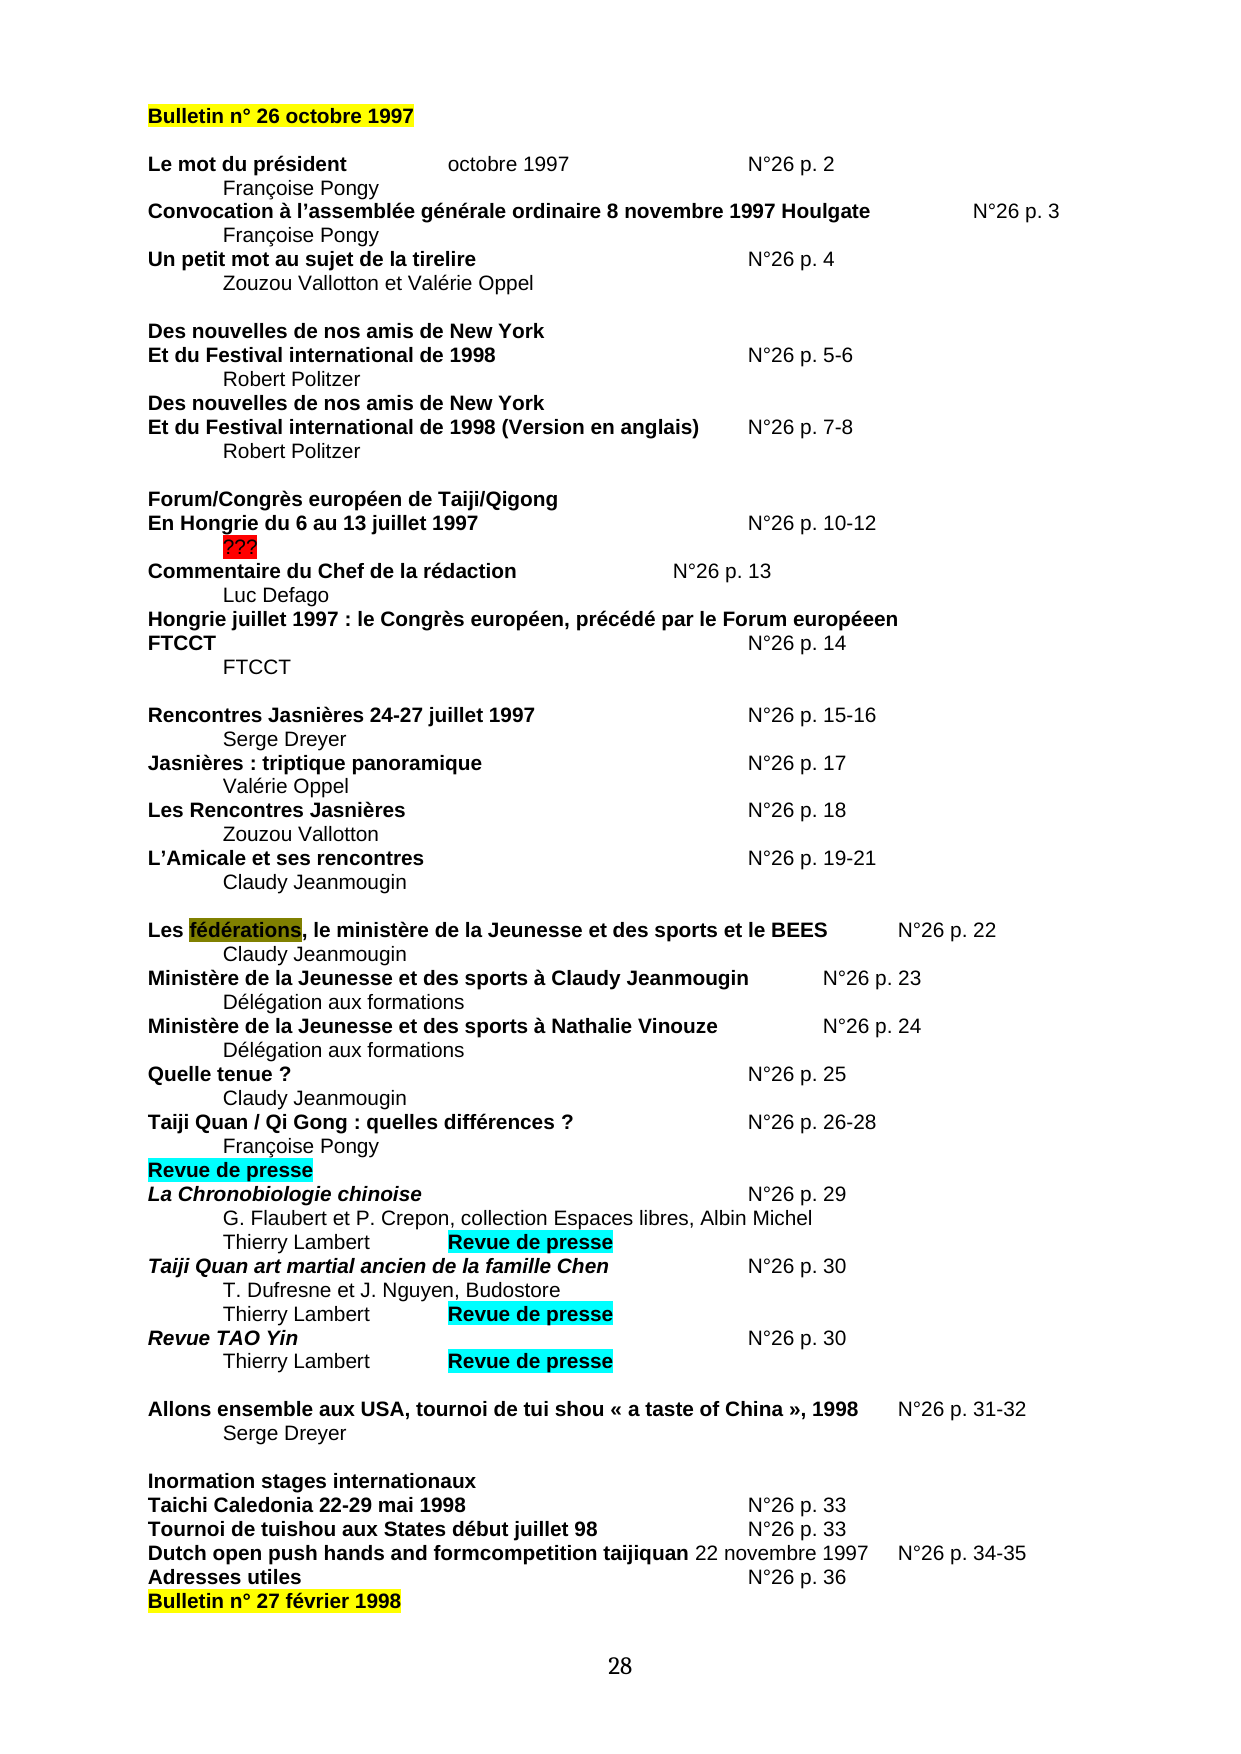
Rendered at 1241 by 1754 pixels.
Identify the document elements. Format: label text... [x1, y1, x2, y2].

subtitle Françoise Pongy [148, 223, 1093, 247]
subtitle Revue de presse [148, 1158, 1093, 1182]
subtitle Zouzou Vallotton [148, 822, 1093, 846]
subtitle Des nouvelles de nos amis de New York [148, 391, 1093, 415]
subtitle La Chronobiologie chinoise N°26 p. 29 [148, 1182, 1093, 1206]
subtitle Ministère de la Jeunesse et des sports à Nathalie Vinouze N°26 p. 24 [148, 1014, 1093, 1038]
subtitle Zouzou Vallotton et Valérie Oppel [148, 271, 1093, 295]
subtitle Dutch open push hands and formcompetition taijiquan 22 novembre 1997 N°26 p. 34-35 [148, 1541, 1093, 1565]
subtitle Claudy Jeanmougin [148, 1086, 1093, 1110]
subtitle Françoise Pongy [148, 175, 1093, 199]
subtitle FTCCT N°26 p. 14 [148, 631, 1093, 654]
subtitle Les fédérations, le ministère de la Jeunesse et des sports et le BEES N°26 p. 22 [148, 918, 1093, 942]
subtitle Thierry Lambert Revue de presse [148, 1301, 1093, 1325]
subtitle Un petit mot au sujet de la tirelire N°26 p. 4 [148, 247, 1093, 271]
subtitle Et du Festival international de 1998 N°26 p. 5-6 [148, 343, 1093, 367]
subtitle L’Amicale et ses rencontres N°26 p. 19-21 [148, 846, 1093, 870]
subtitle Forum/Congrès européen de Taiji/Qigong [148, 487, 1093, 511]
subtitle Adresses utiles N°26 p. 36 [148, 1565, 1093, 1589]
subtitle Robert Politzer [148, 439, 1093, 463]
subtitle Bulletin n° 27 février 1998 [148, 1589, 1093, 1613]
subtitle Taiji Quan art martial ancien de la famille Chen N°26 p. 30 [148, 1253, 1093, 1277]
subtitle Commentaire du Chef de la rédaction N°26 p. 13 [148, 559, 1093, 583]
subtitle Thierry Lambert Revue de presse [148, 1349, 1093, 1373]
subtitle Taichi Caledonia 22-29 mai 1998 N°26 p. 33 [148, 1493, 1093, 1517]
subtitle En Hongrie du 6 au 13 juillet 1997 N°26 p. 10-12 [148, 511, 1093, 535]
subtitle Taiji Quan / Qi Gong : quelles différences ? N°26 p. 26-28 [148, 1110, 1093, 1134]
subtitle Luc Defago [148, 583, 1093, 607]
subtitle Délégation aux formations [148, 1038, 1093, 1062]
subtitle G. Flaubert et P. Crepon, collection Espaces libres, Albin Michel [148, 1206, 1093, 1229]
subtitle Convocation à l’assemblée générale ordinaire 8 novembre 1997 Houlgate N°26 p. 3 [148, 199, 1093, 223]
subtitle T. Dufresne et J. Nguyen, Budostore [148, 1277, 1093, 1301]
subtitle Et du Festival international de 1998 (Version en anglais) N°26 p. 7-8 [148, 415, 1093, 439]
subtitle FTCCT [148, 654, 1093, 678]
subtitle Jasnières : triptique panoramique N°26 p. 17 [148, 750, 1093, 774]
subtitle Valérie Oppel [148, 774, 1093, 798]
subtitle Ministère de la Jeunesse et des sports à Claudy Jeanmougin N°26 p. 23 [148, 966, 1093, 990]
subtitle Bulletin n° 26 octobre 1997 [148, 103, 1093, 127]
subtitle Tournoi de tuishou aux States début juillet 98 N°26 p. 33 [148, 1517, 1093, 1541]
subtitle Hongrie juillet 1997 : le Congrès européen, précédé par le Forum européeen [148, 607, 1093, 631]
subtitle Robert Politzer [148, 367, 1093, 391]
subtitle Revue TAO Yin N°26 p. 30 [148, 1325, 1093, 1349]
subtitle Serge Dreyer [148, 1421, 1093, 1445]
subtitle Allons ensemble aux USA, tournoi de tui shou « a taste of China », 1998 N°26 p. 31-32 [148, 1397, 1093, 1421]
subtitle Inormation stages internationaux [148, 1469, 1093, 1493]
subtitle Françoise Pongy [148, 1134, 1093, 1158]
subtitle Le mot du président octobre 1997 N°26 p. 2 [148, 151, 1093, 175]
subtitle Claudy Jeanmougin [148, 942, 1093, 966]
subtitle Rencontres Jasnières 24-27 juillet 1997 N°26 p. 15-16 [148, 702, 1093, 726]
subtitle Délégation aux formations [148, 990, 1093, 1014]
subtitle Quelle tenue ? N°26 p. 25 [148, 1062, 1093, 1086]
subtitle ??? [148, 535, 1093, 559]
subtitle Claudy Jeanmougin [148, 870, 1093, 894]
subtitle Thierry Lambert Revue de presse [148, 1229, 1093, 1253]
subtitle Des nouvelles de nos amis de New York [148, 319, 1093, 343]
subtitle Les Rencontres Jasnières N°26 p. 18 [148, 798, 1093, 822]
subtitle Serge Dreyer [148, 726, 1093, 750]
